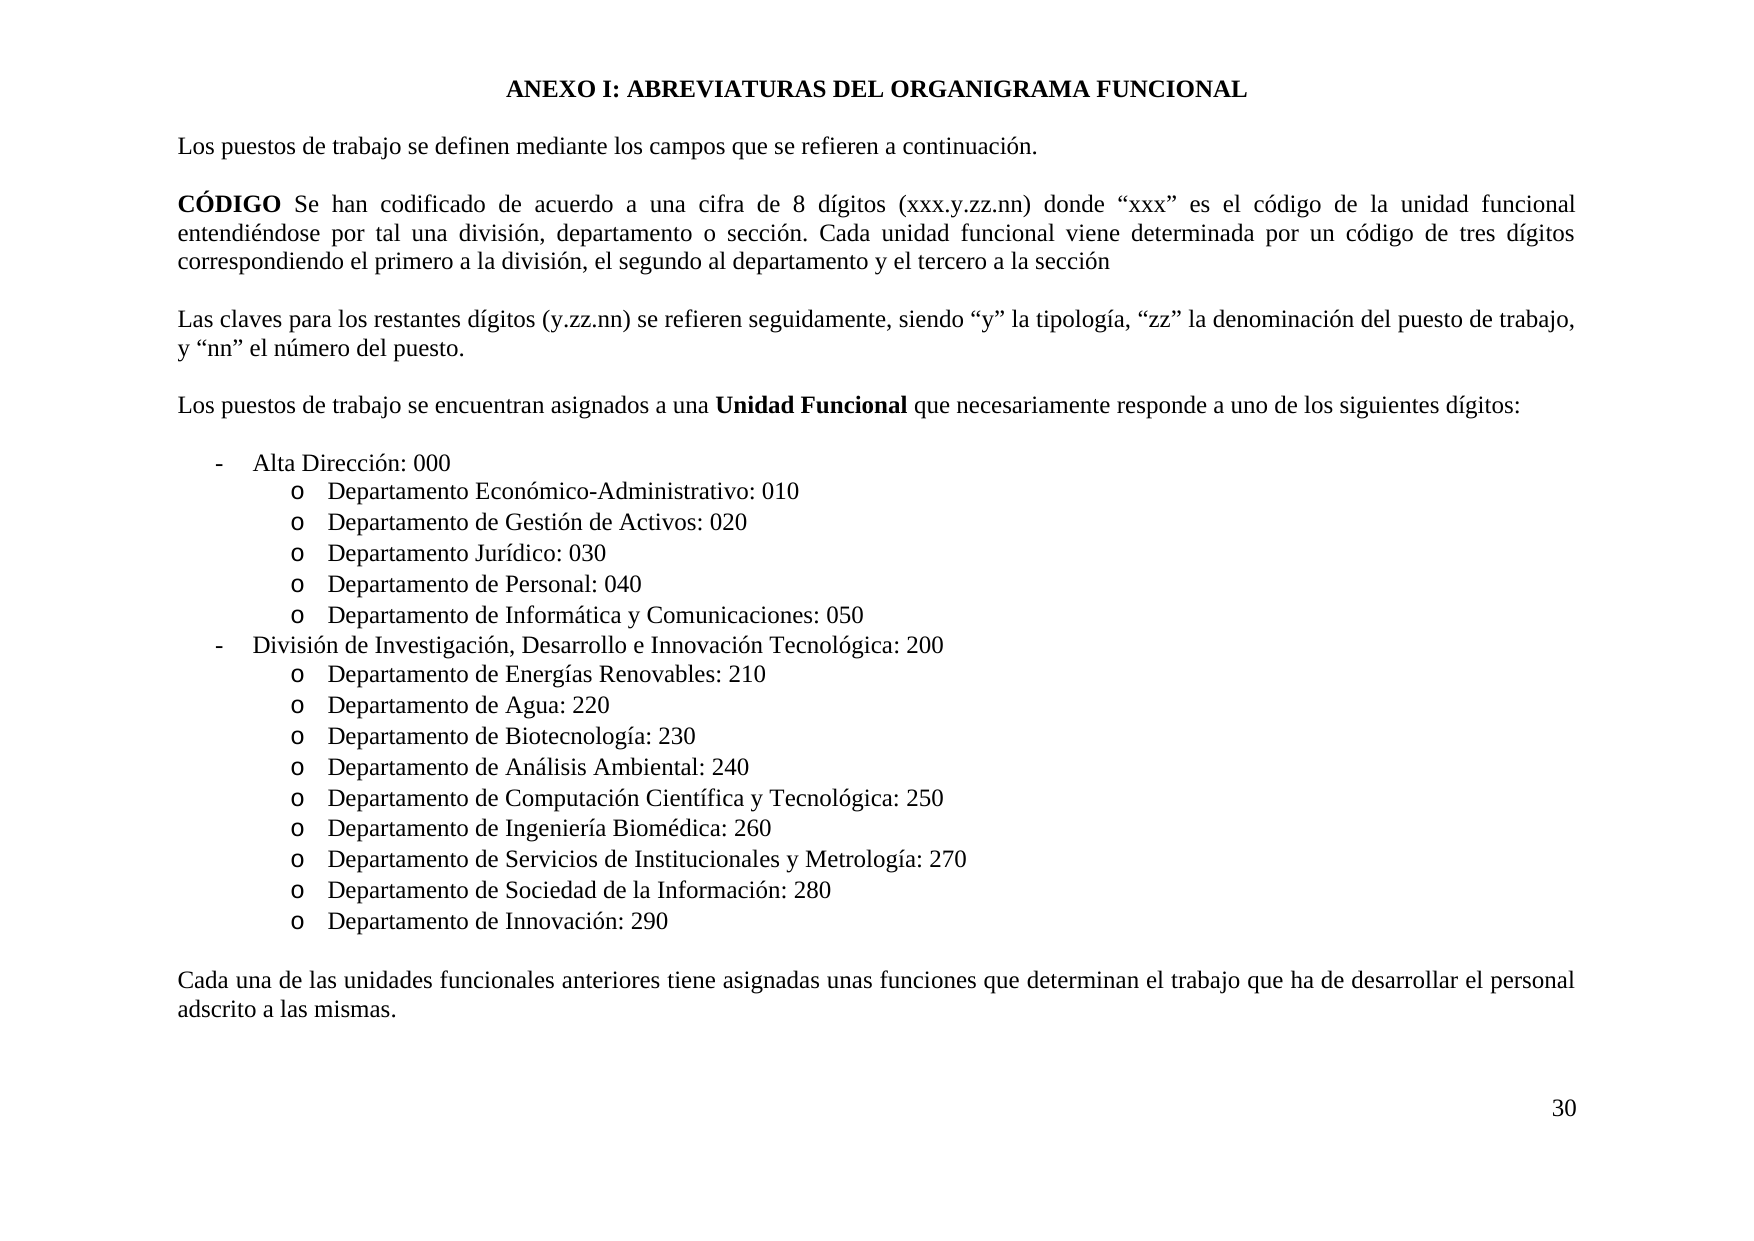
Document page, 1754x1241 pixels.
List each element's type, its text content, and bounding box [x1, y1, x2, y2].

text Las claves para los restantes dígitos (y.zz.nn) se refieren seguidamente, siendo “y” la tipología, “zz” la denominación del puesto de trabajo, y “nn” el número del puesto. [177, 304, 1577, 361]
list Departamento Jurídico: 030 [290, 538, 1577, 569]
list Departamento de Ingeniería Biomédica: 260 [290, 813, 1577, 844]
text ANEXO I: ABREVIATURAS DEL ORGANIGRAMA FUNCIONAL [177, 74, 1577, 103]
text Los puestos de trabajo se definen mediante los campos que se refieren a continuación. [177, 131, 1577, 160]
list Alta Dirección: 000 [215, 448, 1577, 476]
list Departamento de Agua: 220 [290, 690, 1577, 721]
text CÓDIGO Se han codificado de acuerdo a una cifra de 8 dígitos (xxx.y.zz.nn) donde “xxx” es el código de la unidad funcional entendiéndose por tal una división, departamento o sección. Cada unidad funcional viene determinada por un código de tres dígitos correspondiendo el primero a la división, el segundo al departamento y el tercero a la sección [177, 189, 1577, 275]
list Departamento de Computación Científica y Tecnológica: 250 [290, 783, 1577, 813]
text Cada una de las unidades funcionales anteriores tiene asignadas unas funciones que determinan el trabajo que ha de desarrollar el personal adscrito a las mismas. [177, 966, 1577, 1023]
list Departamento de Servicios de Institucionales y Metrología: 270 [290, 844, 1577, 875]
list Departamento de Sociedad de la Información: 280 [290, 875, 1577, 906]
list Departamento de Energías Renovables: 210 [290, 659, 1577, 690]
text Los puestos de trabajo se encuentran asignados a una Unidad Funcional que necesariamente responde a uno de los siguientes dígitos: [177, 390, 1577, 419]
list Departamento de Innovación: 290 [290, 906, 1577, 937]
list Departamento de Biotecnología: 230 [290, 721, 1577, 752]
list Departamento Económico-Administrativo: 010 [290, 476, 1577, 507]
list Departamento de Personal: 040 [290, 569, 1577, 600]
list División de Investigación, Desarrollo e Innovación Tecnológica: 200 [215, 631, 1577, 659]
list Departamento de Informática y Comunicaciones: 050 [290, 600, 1577, 631]
list Departamento de Análisis Ambiental: 240 [290, 752, 1577, 783]
list Departamento de Gestión de Activos: 020 [290, 507, 1577, 538]
